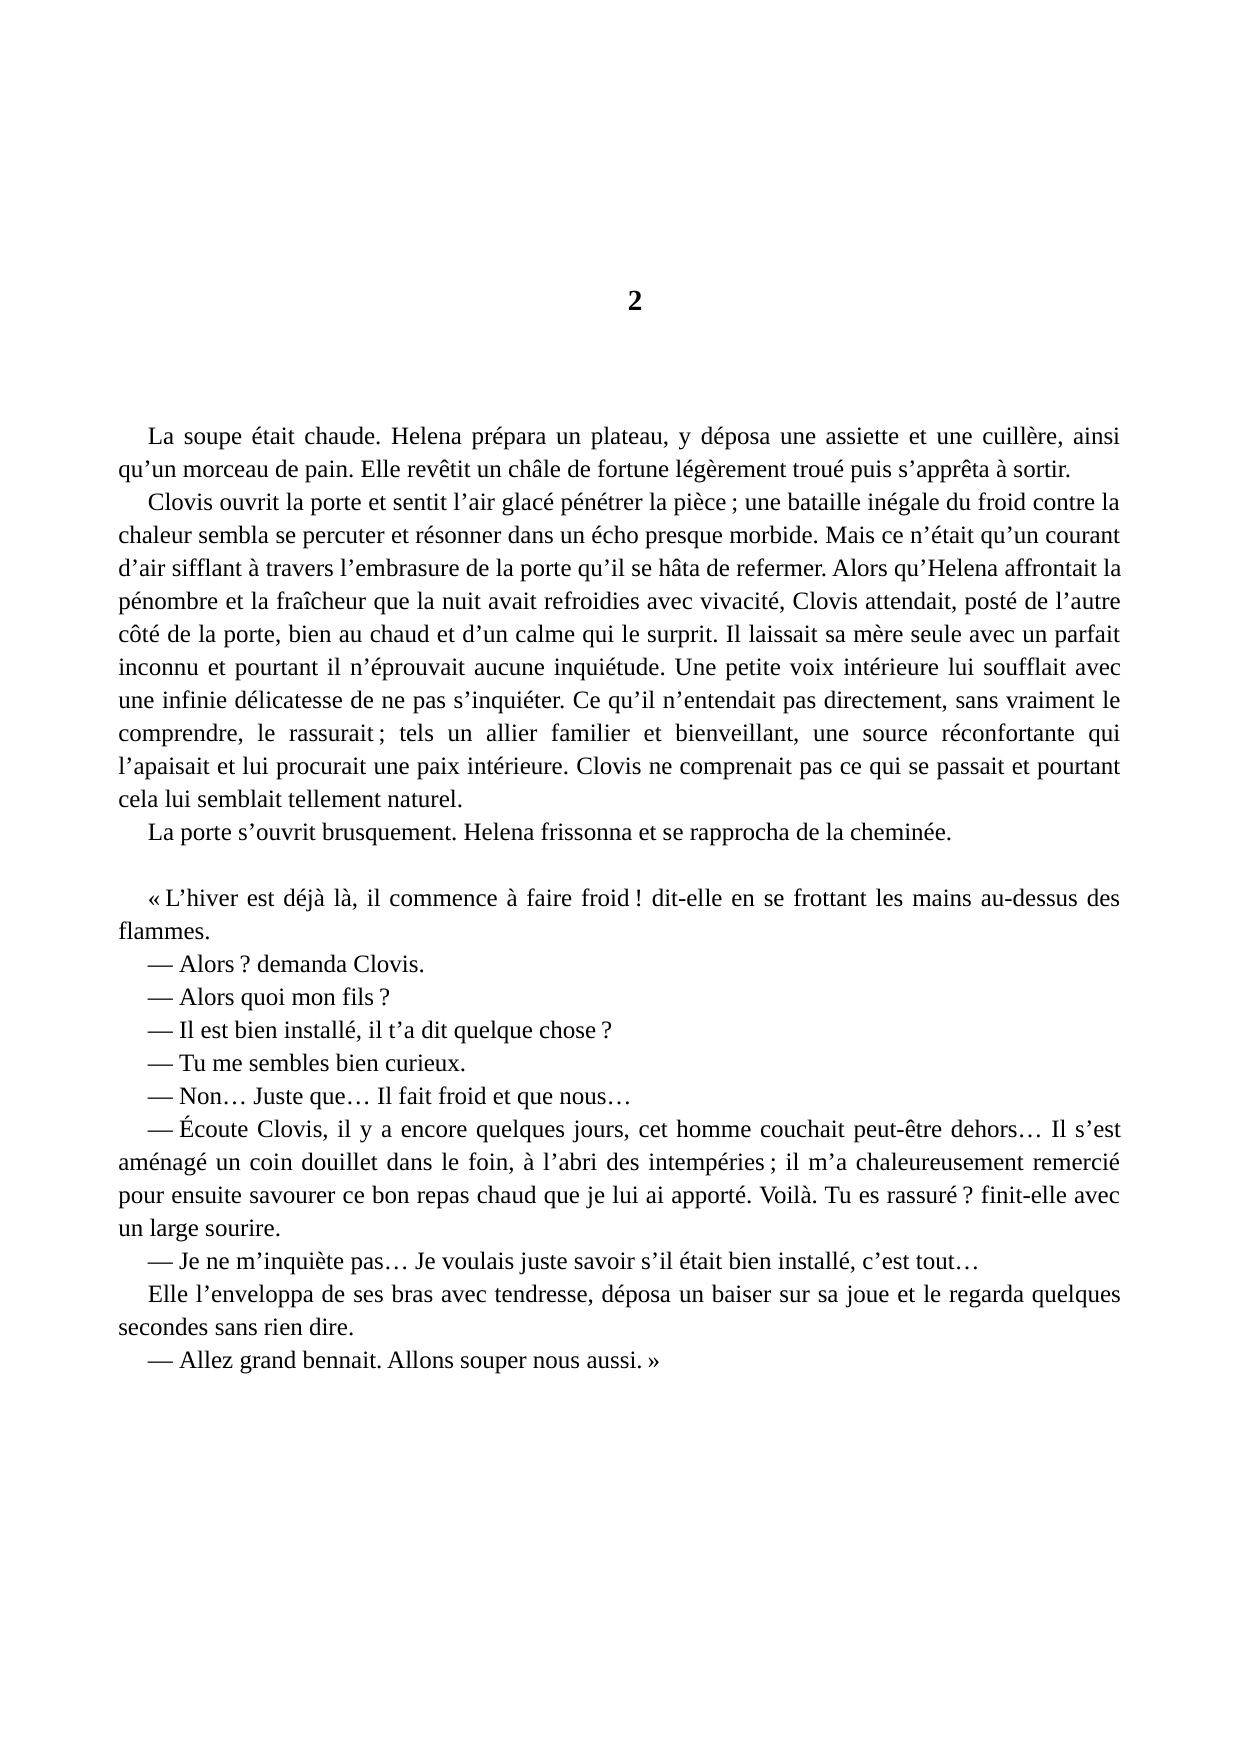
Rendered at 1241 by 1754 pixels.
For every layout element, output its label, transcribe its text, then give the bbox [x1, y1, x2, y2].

text — Alors quoi mon fils ? [118, 982, 1122, 1011]
text Elle l’enveloppa de ses bras avec tendresse, déposa un baiser sur sa joue et le regarda quelques secondes sans rien dire. [118, 1279, 1122, 1341]
text 2 [118, 283, 1122, 317]
text La soupe était chaude. Helena prépara un plateau, y déposa une assiette et une cuillère, ainsi qu’un morceau de pain. Elle revêtit un châle de fortune légèrement troué puis s’apprêta à sortir. [118, 421, 1122, 483]
text « L’hiver est déjà là, il commence à faire froid ! dit-elle en se frottant les mains au-dessus des flammes. [118, 883, 1122, 945]
text — Non… Juste que… Il fait froid et que nous… [118, 1081, 1122, 1110]
text — Allez grand bennait. Allons souper nous aussi. » [118, 1345, 1122, 1374]
text — Il est bien installé, il t’a dit quelque chose ? [118, 1015, 1122, 1044]
text — Alors ? demanda Clovis. [118, 949, 1122, 978]
text — Tu me sembles bien curieux. [118, 1048, 1122, 1077]
text Clovis ouvrit la porte et sentit l’air glacé pénétrer la pièce ; une bataille inégale du froid contre la chaleur sembla se percuter et résonner dans un écho presque morbide. Mais ce n’était qu’un courant d’air sifflant à travers l’embrasure de la porte qu’il se hâta de refermer. Alors qu’Helena affrontait la pénombre et la fraîcheur que la nuit avait refroidies avec vivacité, Clovis attendait, posté de l’autre côté de la porte, bien au chaud et d’un calme qui le surprit. Il laissait sa mère seule avec un parfait inconnu et pourtant il n’éprouvait aucune inquiétude. Une petite voix intérieure lui soufflait avec une infinie délicatesse de ne pas s’inquiéter. Ce qu’il n’entendait pas directement, sans vraiment le comprendre, le rassurait ; tels un allier familier et bienveillant, une source réconfortante qui l’apaisait et lui procurait une paix intérieure. Clovis ne comprenait pas ce qui se passait et pourtant cela lui semblait tellement naturel. [118, 487, 1122, 813]
text — Je ne m’inquiète pas… Je voulais juste savoir s’il était bien installé, c’est tout… [118, 1246, 1122, 1275]
text — Écoute Clovis, il y a encore quelques jours, cet homme couchait peut-être dehors… Il s’est aménagé un coin douillet dans le foin, à l’abri des intempéries ; il m’a chaleureusement remercié pour ensuite savourer ce bon repas chaud que je lui ai apporté. Voilà. Tu es rassuré ? finit-elle avec un large sourire. [118, 1114, 1122, 1242]
text La porte s’ouvrit brusquement. Helena frissonna et se rapprocha de la cheminée. [118, 817, 1122, 846]
